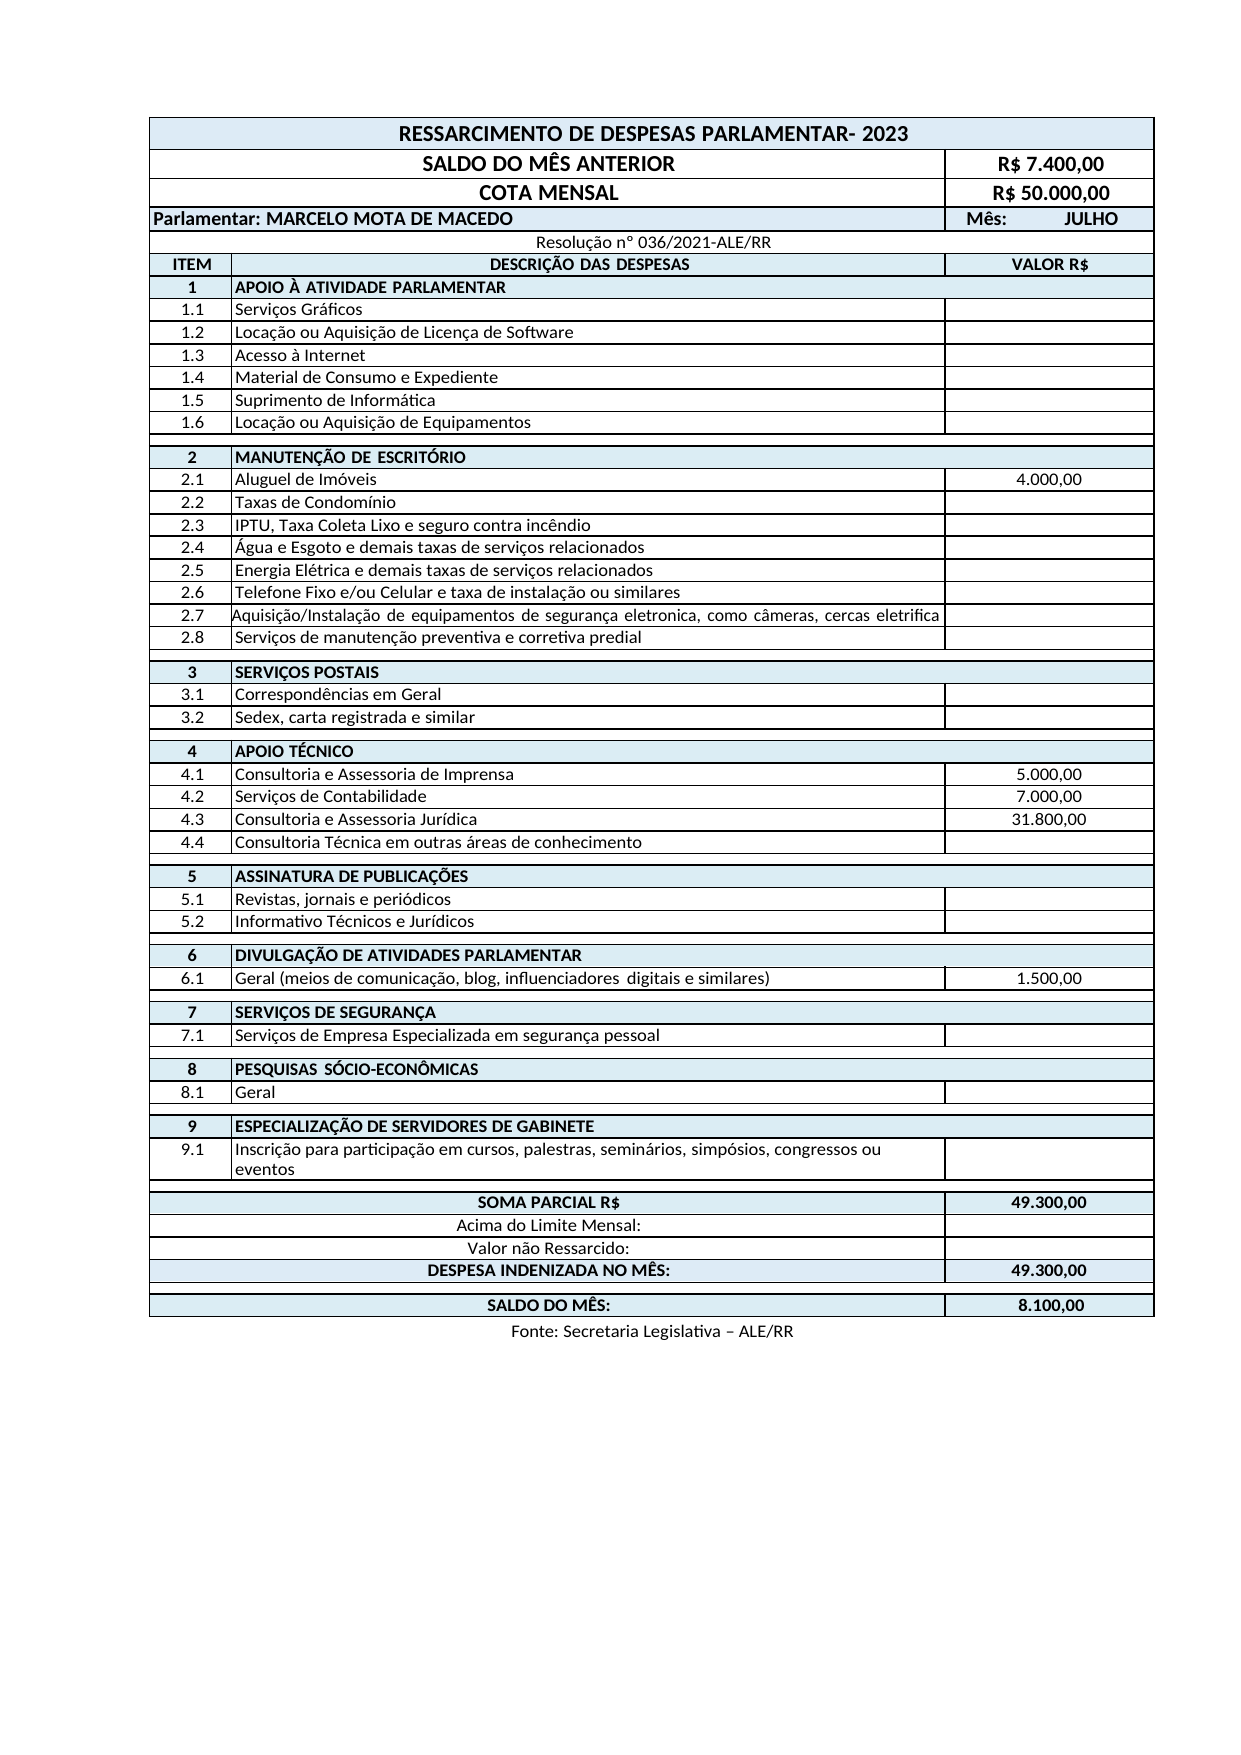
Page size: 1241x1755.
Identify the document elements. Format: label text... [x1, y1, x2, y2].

table_cell Revistas, jornais e periódicos [232, 888, 944, 909]
table_cell SOMA PARCIAL R$ [150, 1193, 944, 1213]
table_cell DIVULGAÇÃO DE ATIVIDADES PARLAMENTAR [232, 945, 1153, 966]
table_cell DESPESA INDENIZADA NO MÊS: [150, 1260, 944, 1281]
table_cell 7 [150, 1002, 231, 1023]
table_cell SALDO DO MÊS ANTERIOR [150, 150, 944, 177]
table_cell 2.1 [150, 469, 231, 490]
table_cell [946, 390, 1153, 411]
table_cell [150, 1283, 1153, 1293]
table_cell 5.000,00 [946, 764, 1153, 785]
table_cell Resolução nº 036/2021-ALE/RR [150, 232, 1153, 252]
table_cell [946, 888, 1153, 909]
table_cell Acima do Limite Mensal: [150, 1215, 944, 1236]
table_cell 2.2 [150, 492, 231, 513]
table_cell 5.1 [150, 888, 231, 909]
table_cell [946, 322, 1153, 343]
table_cell 49.300,00 [946, 1193, 1153, 1213]
table_cell 2.5 [150, 560, 231, 581]
table_cell Mês: JULHO [946, 208, 1153, 230]
table_cell [946, 412, 1153, 433]
table_cell 7.1 [150, 1025, 231, 1046]
table_cell 2.8 [150, 627, 231, 648]
table_cell Suprimento de Informática [232, 390, 944, 411]
table_cell 3 [150, 662, 231, 683]
table_cell [946, 627, 1153, 648]
table_cell [946, 1082, 1153, 1103]
table_cell Correspondências em Geral [232, 684, 944, 705]
table_cell [150, 435, 1153, 445]
table_cell [150, 1104, 1153, 1114]
table_cell PESQUISAS SÓCIO-ECONÔMICAS [232, 1059, 1153, 1080]
table_cell 9 [150, 1116, 231, 1137]
table_cell [946, 492, 1153, 513]
table_cell [150, 730, 1153, 739]
table_cell [946, 1238, 1153, 1259]
table_cell R$ 7.400,00 [946, 150, 1153, 177]
text Fonte: Secretaria Legislativa – ALE/RR [510, 1320, 794, 1342]
table_cell ESPECIALIZAÇÃO DE SERVIDORES DE GABINETE [232, 1116, 1153, 1137]
table_cell [946, 515, 1153, 535]
table_cell 2.3 [150, 515, 231, 535]
table_cell Energia Elétrica e demais taxas de serviços relacionados [232, 560, 944, 581]
table_cell ITEM [150, 254, 231, 275]
table_cell [946, 832, 1153, 853]
table_cell Serviços de Empresa Especializada em segurança pessoal [232, 1025, 944, 1046]
table_cell Consultoria e Assessoria Jurídica [232, 809, 944, 830]
table_cell IPTU, Taxa Coleta Lixo e seguro contra incêndio [232, 515, 944, 535]
table_cell APOIO TÉCNICO [232, 741, 1153, 762]
table_cell VALOR R$ [946, 254, 1153, 275]
table_cell 2.6 [150, 582, 231, 603]
table_cell 8 [150, 1059, 231, 1080]
table_cell 9.1 [150, 1139, 231, 1179]
table_cell [946, 582, 1153, 603]
table_cell 4.4 [150, 832, 231, 853]
table_cell 8.1 [150, 1082, 231, 1103]
table_cell 4.2 [150, 786, 231, 807]
table_header RESSARCIMENTO DE DESPESAS PARLAMENTAR- 2023 [150, 118, 1153, 149]
table_cell Consultoria Técnica em outras áreas de conhecimento [232, 832, 944, 853]
table_cell 2 [150, 447, 231, 468]
table_cell Aluguel de Imóveis [232, 469, 944, 490]
table_cell Geral [232, 1082, 944, 1103]
table_cell R$ 50.000,00 [946, 179, 1153, 206]
table_cell 4.000,00 [946, 469, 1153, 490]
table_cell Material de Consumo e Expediente [232, 367, 944, 388]
table_cell 1 [150, 277, 231, 298]
table_cell [946, 560, 1153, 581]
table_cell Aquisição/Instalação de equipamentos de segurança eletronica, como câmeras, cercas eletrifica [232, 605, 944, 626]
table_cell [946, 1025, 1153, 1046]
table_cell 4 [150, 741, 231, 762]
table_cell [946, 1215, 1153, 1236]
table_cell [946, 345, 1153, 366]
table_cell 49.300,00 [946, 1260, 1153, 1281]
table_cell Taxas de Condomínio [232, 492, 944, 513]
table_cell Consultoria e Assessoria de Imprensa [232, 764, 944, 785]
table_cell ASSINATURA DE PUBLICAÇÕES [232, 866, 1153, 887]
table_cell MANUTENÇÃO DE ESCRITÓRIO [232, 447, 1153, 468]
table_cell [946, 299, 1153, 320]
table_cell Locação ou Aquisição de Equipamentos [232, 412, 944, 433]
table_cell [150, 1181, 1153, 1191]
table_cell Locação ou Aquisição de Licença de Software [232, 322, 944, 343]
table_cell [946, 684, 1153, 705]
table_cell [946, 367, 1153, 388]
table_cell [946, 537, 1153, 558]
table_cell 8.100,00 [946, 1295, 1153, 1316]
table_cell 1.500,00 [946, 968, 1153, 989]
table_cell 1.5 [150, 390, 231, 411]
table_cell 1.6 [150, 412, 231, 433]
table_cell 1.4 [150, 367, 231, 388]
table_cell 6.1 [150, 968, 231, 989]
table_cell Valor não Ressarcido: [150, 1238, 944, 1259]
table_cell Serviços de manutenção preventiva e corretiva predial [232, 627, 944, 648]
table_cell Telefone Fixo e/ou Celular e taxa de instalação ou similares [232, 582, 944, 603]
table_cell [150, 1047, 1153, 1057]
table_cell 5.2 [150, 911, 231, 932]
table_cell 3.2 [150, 707, 231, 728]
table_cell SERVIÇOS DE SEGURANÇA [232, 1002, 1153, 1023]
table_cell 1.3 [150, 345, 231, 366]
table_cell [946, 1139, 1153, 1179]
table_cell [946, 707, 1153, 728]
table_cell [946, 911, 1153, 932]
table_cell 5 [150, 866, 231, 887]
table_cell Sedex, carta registrada e similar [232, 707, 944, 728]
table_cell 4.3 [150, 809, 231, 830]
table_cell 31.800,00 [946, 809, 1153, 830]
table_cell Informativo Técnicos e Jurídicos [232, 911, 944, 932]
table_cell Parlamentar: MARCELO MOTA DE MACEDO [150, 208, 944, 230]
table_cell 6 [150, 945, 231, 966]
table_cell [150, 854, 1153, 864]
table_cell DESCRIÇÃO DAS DESPESAS [232, 254, 944, 275]
table_cell 7.000,00 [946, 786, 1153, 807]
table_cell Serviços de Contabilidade [232, 786, 944, 807]
table_cell 3.1 [150, 684, 231, 705]
table_cell Acesso à Internet [232, 345, 944, 366]
table_cell APOIO À ATIVIDADE PARLAMENTAR [232, 277, 1153, 298]
table_cell 1.1 [150, 299, 231, 320]
table_cell 2.7 [150, 605, 231, 626]
table_cell 2.4 [150, 537, 231, 558]
table_cell COTA MENSAL [150, 179, 944, 206]
table_cell [150, 650, 1153, 660]
table_cell Inscrição para participação em cursos, palestras, seminários, simpósios, congressos ou eventos [232, 1139, 944, 1179]
table_cell Serviços Gráficos [232, 299, 944, 320]
table_cell 1.2 [150, 322, 231, 343]
table_cell [150, 934, 1153, 944]
table_cell [150, 991, 1153, 1001]
table_cell SALDO DO MÊS: [150, 1295, 944, 1316]
table_cell Geral (meios de comunicação, blog, influenciadores digitais e similares) [232, 968, 944, 989]
table_cell Água e Esgoto e demais taxas de serviços relacionados [232, 537, 944, 558]
table_cell [946, 605, 1153, 626]
table_cell 4.1 [150, 764, 231, 785]
table_cell SERVIÇOS POSTAIS [232, 662, 1153, 683]
